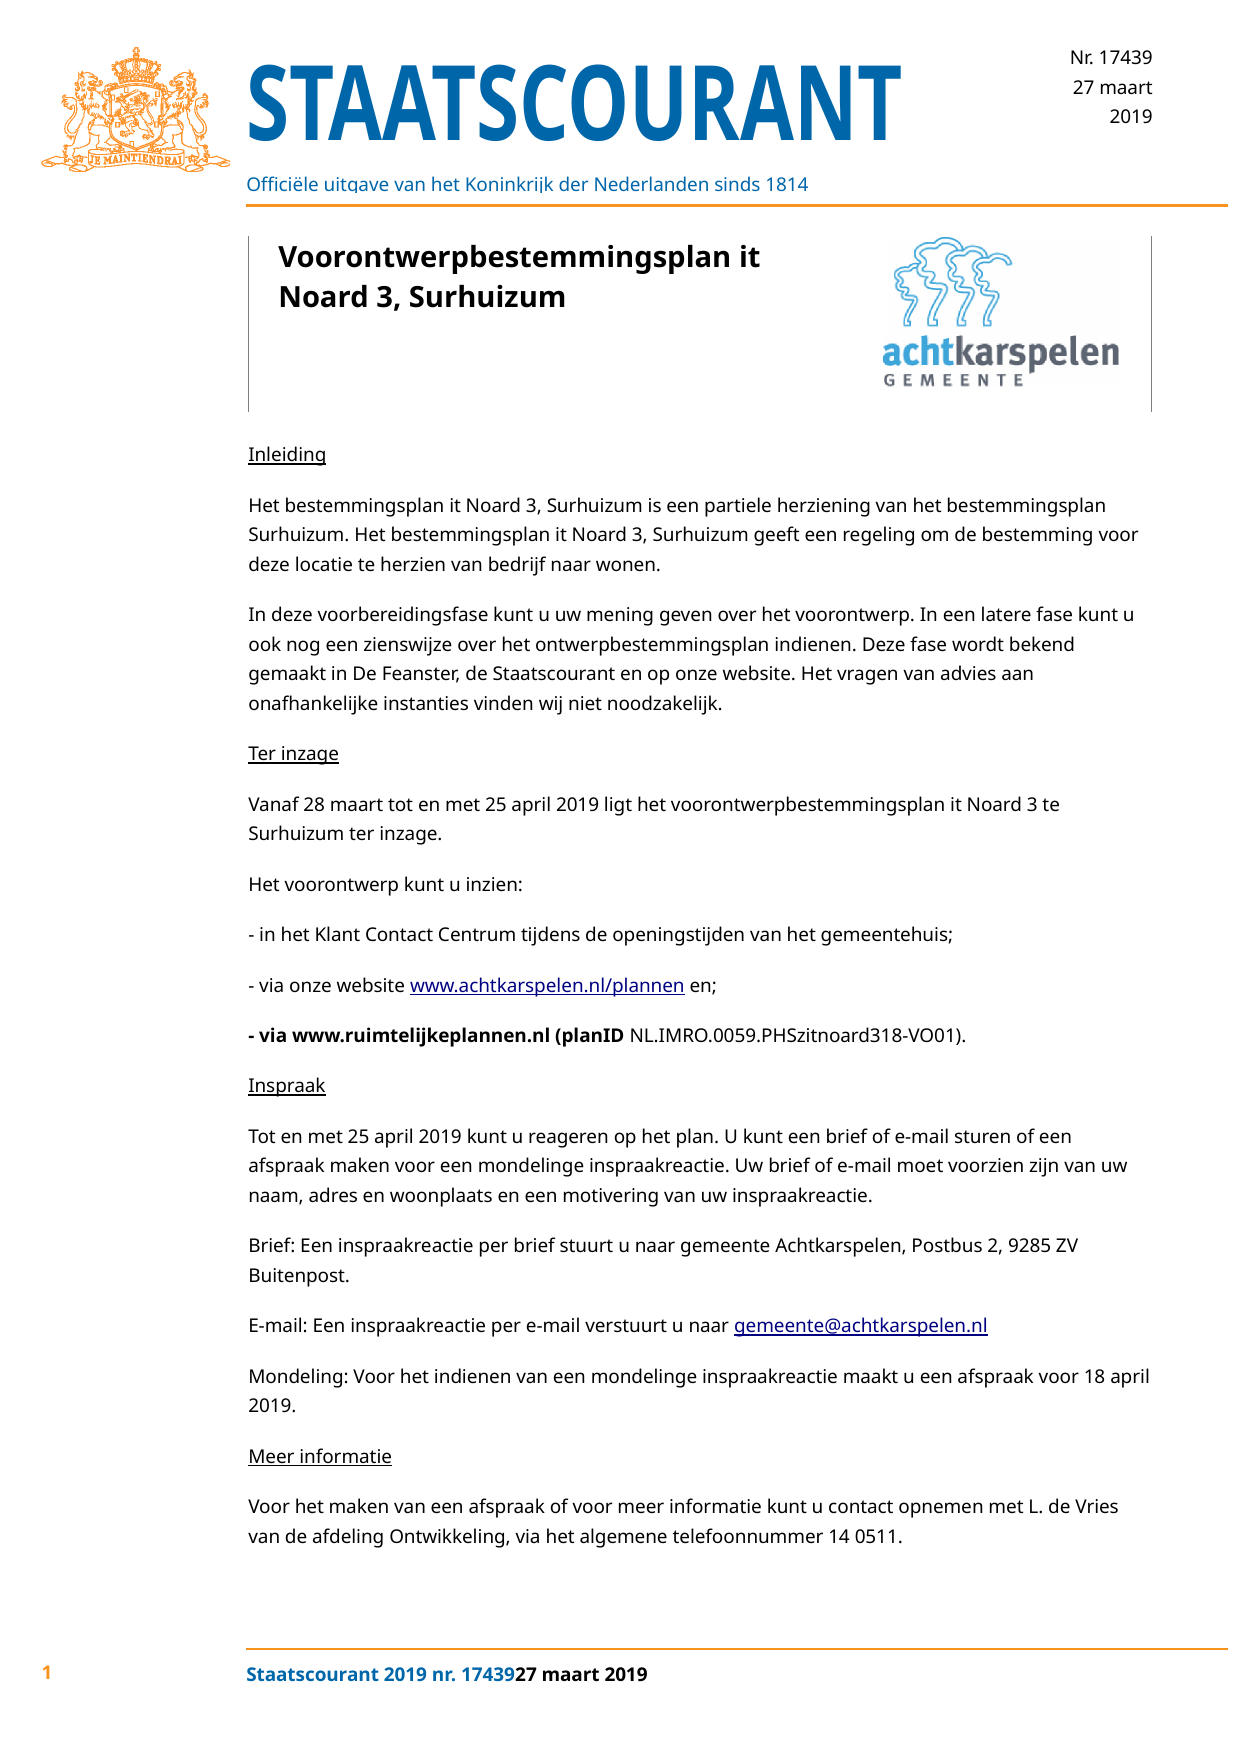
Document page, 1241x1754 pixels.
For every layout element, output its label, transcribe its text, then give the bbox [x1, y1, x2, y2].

table_header [850, 236, 1151, 412]
text - via onze website www.achtkarspelen.nl/plannen en; [248, 972, 1152, 998]
table_header Voorontwerpbestemmingsplan it Noard 3, Surhuizum [249, 236, 850, 412]
text - in het Klant Contact Centrum tijdens de openingstijden van het gemeentehuis; [248, 921, 1152, 947]
text - via www.ruimtelijkeplannen.nl (planID NL.IMRO.0059.PHSzitnoard318-VO01). [248, 1022, 1152, 1048]
text Inleiding [248, 441, 1152, 467]
text Tot en met 25 april 2019 kunt u reageren op het plan. U kunt een brief of e-mail sturen of een afspraak maken voor een mondelinge inspraakreactie. Uw brief of e-mail moet voorzien zijn van uw naam, adres en woonplaats en een motivering van uw inspraakreactie. [248, 1123, 1152, 1208]
text Mondeling: Voor het indienen van een mondelinge inspraakreactie maakt u een afspraak voor 18 april 2019. [248, 1363, 1152, 1418]
text Inspraak [248, 1073, 1152, 1098]
text E-mail: Een inspraakreactie per e-mail verstuurt u naar gemeente@achtkarspelen.nl [248, 1313, 1152, 1338]
text Meer informatie [248, 1443, 1152, 1469]
text In deze voorbereidingsfase kunt u uw mening geven over het voorontwerp. In een latere fase kunt u ook nog een zienswijze over het ontwerpbestemmingsplan indienen. Deze fase wordt bekend gemaakt in De Feanster, de Staatscourant en op onze website. Het vragen van advies aan onafhankelijke instanties vinden wij niet noodzakelijk. [248, 601, 1152, 716]
text Ter inzage [248, 741, 1152, 766]
text Het bestemmingsplan it Noard 3, Surhuizum is een partiele herziening van het bestemmingsplan Surhuizum. Het bestemmingsplan it Noard 3, Surhuizum geeft een regeling om de bestemming voor deze locatie te herzien van bedrijf naar wonen. [248, 492, 1152, 577]
text Brief: Een inspraakreactie per brief stuurt u naar gemeente Achtkarspelen, Postbus 2, 9285 ZV Buitenpost. [248, 1233, 1152, 1288]
picture [882, 236, 1119, 387]
text Het voorontwerp kunt u inzien: [248, 871, 1152, 897]
text Vanaf 28 maart tot en met 25 april 2019 ligt het voorontwerpbestemmingsplan it Noard 3 te Surhuizum ter inzage. [248, 791, 1152, 846]
text Voor het maken van een afspraak of voor meer informatie kunt u contact opnemen met L. de Vries van de afdeling Ontwikkeling, via het algemene telefoonnummer 14 0511. [248, 1493, 1152, 1549]
picture [41, 47, 231, 172]
